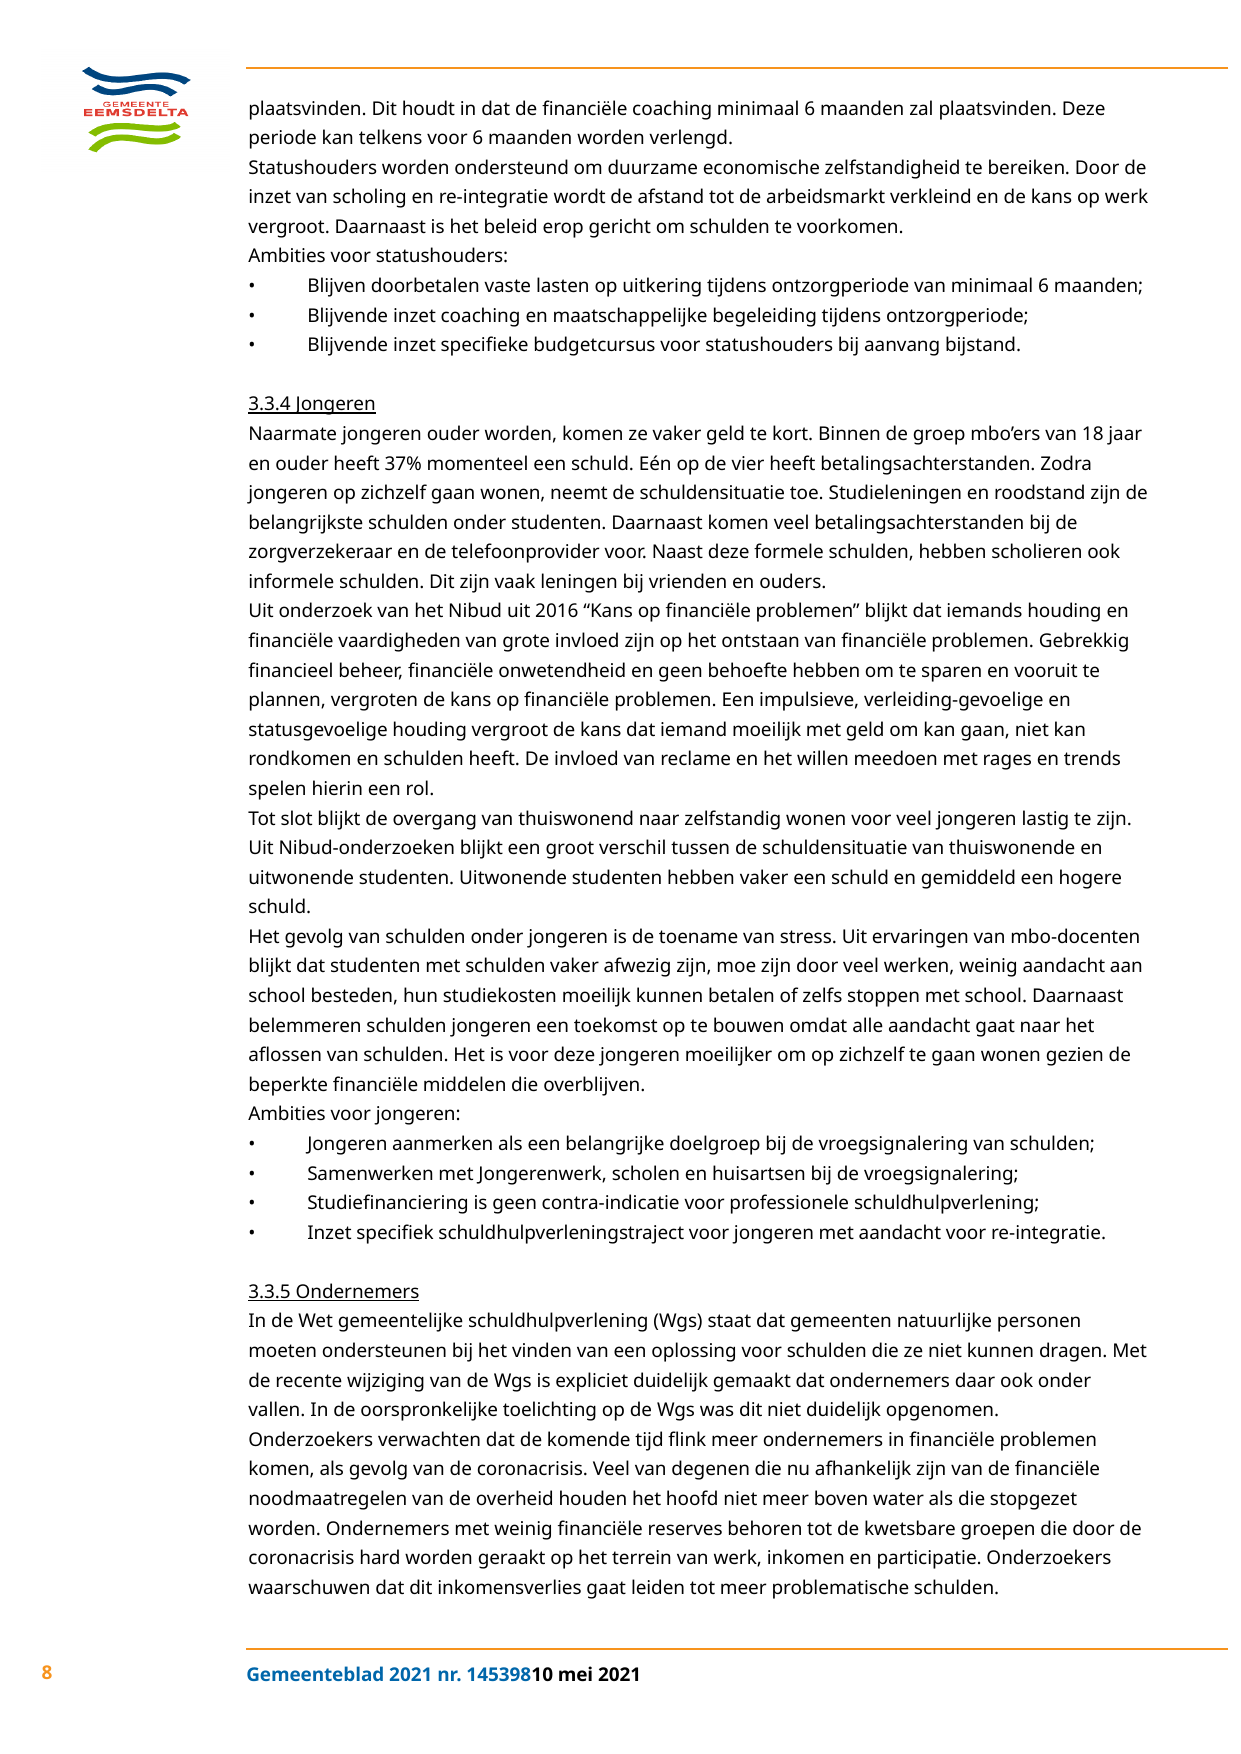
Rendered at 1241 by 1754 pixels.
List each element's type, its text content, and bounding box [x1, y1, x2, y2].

text Ambities voor jongeren: [248, 1101, 1152, 1126]
text 3.3.5 Ondernemers [248, 1278, 1152, 1304]
text Ambities voor statushouders: [248, 243, 1152, 268]
text Tot slot blijkt de overgang van thuiswonend naar zelfstandig wonen voor veel jongeren lastig te zijn. Uit Nibud-onderzoeken blijkt een groot verschil tussen de schuldensituatie van thuiswonende en uitwonende studenten. Uitwonende studenten hebben vaker een schuld en gemiddeld een hogere schuld. [248, 805, 1152, 919]
picture [41, 47, 231, 172]
list Inzet specifiek schuldhulpverleningstraject voor jongeren met aandacht voor re-integratie. [248, 1219, 1152, 1245]
list Blijvende inzet coaching en maatschappelijke begeleiding tijdens ontzorgperiode; [248, 302, 1152, 328]
list Blijvende inzet specifieke budgetcursus voor statushouders bij aanvang bijstand. [248, 331, 1152, 357]
text Onderzoekers verwachten dat de komende tijd flink meer ondernemers in financiële problemen komen, als gevolg van de coronacrisis. Veel van degenen die nu afhankelijk zijn van de financiële noodmaatregelen van de overheid houden het hoofd niet meer boven water als die stopgezet worden. Ondernemers met weinig financiële reserves behoren tot de kwetsbare groepen die door de coronacrisis hard worden geraakt op het terrein van werk, inkomen en participatie. Onderzoekers waarschuwen dat dit inkomensverlies gaat leiden tot meer problematische schulden. [248, 1426, 1152, 1600]
text Statushouders worden ondersteund om duurzame economische zelfstandigheid te bereiken. Door de inzet van scholing en re-integratie wordt de afstand tot de arbeidsmarkt verkleind en de kans op werk vergroot. Daarnaast is het beleid erop gericht om schulden te voorkomen. [248, 154, 1152, 239]
text plaatsvinden. Dit houdt in dat de financiële coaching minimaal 6 maanden zal plaatsvinden. Deze periode kan telkens voor 6 maanden worden verlengd. [248, 95, 1152, 150]
text Het gevolg van schulden onder jongeren is de toename van stress. Uit ervaringen van mbo-docenten blijkt dat studenten met schulden vaker afwezig zijn, moe zijn door veel werken, weinig aandacht aan school besteden, hun studiekosten moeilijk kunnen betalen of zelfs stoppen met school. Daarnaast belemmeren schulden jongeren een toekomst op te bouwen omdat alle aandacht gaat naar het aflossen van schulden. Het is voor deze jongeren moeilijker om op zichzelf te gaan wonen gezien de beperkte financiële middelen die overblijven. [248, 923, 1152, 1097]
list Blijven doorbetalen vaste lasten op uitkering tijdens ontzorgperiode van minimaal 6 maanden; [248, 272, 1152, 298]
text Naarmate jongeren ouder worden, komen ze vaker geld te kort. Binnen de groep mbo’ers van 18 jaar en ouder heeft 37% momenteel een schuld. Eén op de vier heeft betalingsachterstanden. Zodra jongeren op zichzelf gaan wonen, neemt de schuldensituatie toe. Studieleningen en roodstand zijn de belangrijkste schulden onder studenten. Daarnaast komen veel betalingsachterstanden bij de zorgverzekeraar en de telefoonprovider voor. Naast deze formele schulden, hebben scholieren ook informele schulden. Dit zijn vaak leningen bij vrienden en ouders. [248, 420, 1152, 594]
text Uit onderzoek van het Nibud uit 2016 “Kans op financiële problemen” blijkt dat iemands houding en financiële vaardigheden van grote invloed zijn op het ontstaan van financiële problemen. Gebrekkig financieel beheer, financiële onwetendheid en geen behoefte hebben om te sparen en vooruit te plannen, vergroten de kans op financiële problemen. Een impulsieve, verleiding-gevoelige en statusgevoelige houding vergroot de kans dat iemand moeilijk met geld om kan gaan, niet kan rondkomen en schulden heeft. De invloed van reclame en het willen meedoen met rages en trends spelen hierin een rol. [248, 598, 1152, 801]
list Samenwerken met Jongerenwerk, scholen en huisartsen bij de vroegsignalering; [248, 1160, 1152, 1186]
list Studiefinanciering is geen contra-indicatie voor professionele schuldhulpverlening; [248, 1189, 1152, 1215]
list Jongeren aanmerken als een belangrijke doelgroep bij de vroegsignalering van schulden; [248, 1130, 1152, 1156]
text In de Wet gemeentelijke schuldhulpverlening (Wgs) staat dat gemeenten natuurlijke personen moeten ondersteunen bij het vinden van een oplossing voor schulden die ze niet kunnen dragen. Met de recente wijziging van de Wgs is expliciet duidelijk gemaakt dat ondernemers daar ook onder vallen. In de oorspronkelijke toelichting op de Wgs was dit niet duidelijk opgenomen. [248, 1308, 1152, 1422]
text 3.3.4 Jongeren [248, 391, 1152, 416]
